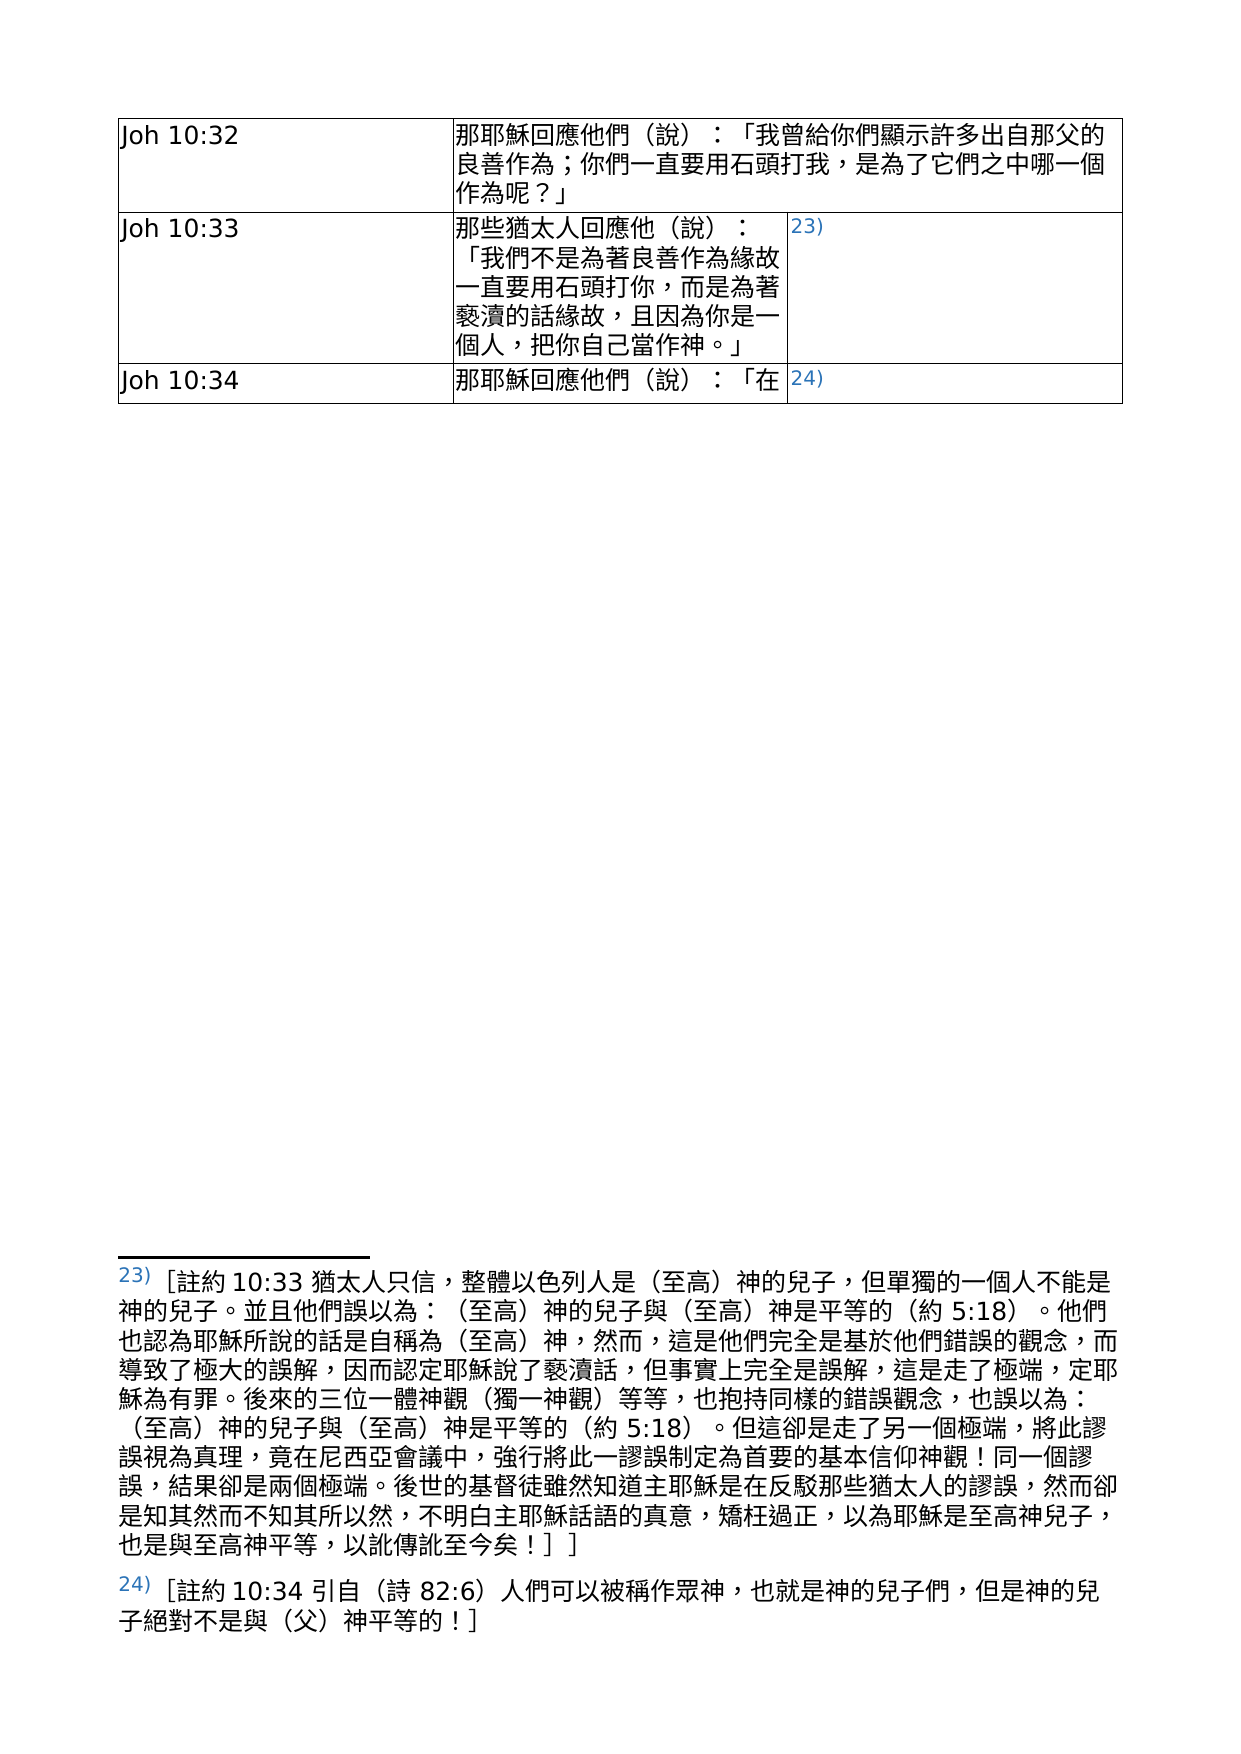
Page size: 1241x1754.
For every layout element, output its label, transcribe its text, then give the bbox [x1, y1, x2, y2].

table_cell [788, 213, 1122, 363]
table_cell Joh 10:34 [119, 364, 453, 403]
table_cell Joh 10:32 [119, 119, 453, 212]
table_cell 那耶穌回應他們（說）：「在 [454, 364, 787, 403]
table_cell Joh 10:33 [119, 213, 453, 363]
table_cell 那些猶太人回應他（說）：「我們不是為著良善作為緣故一直要用石頭打你，而是為著褻瀆的話緣故，且因為你是一個人，把你自己當作神。」 [454, 213, 787, 363]
table_cell [788, 364, 1122, 403]
table_cell 那耶穌回應他們（說）：「我曾給你們顯示許多出自那父的良善作為；你們一直要用石頭打我，是為了它們之中哪一個作為呢？」 [454, 119, 1122, 212]
